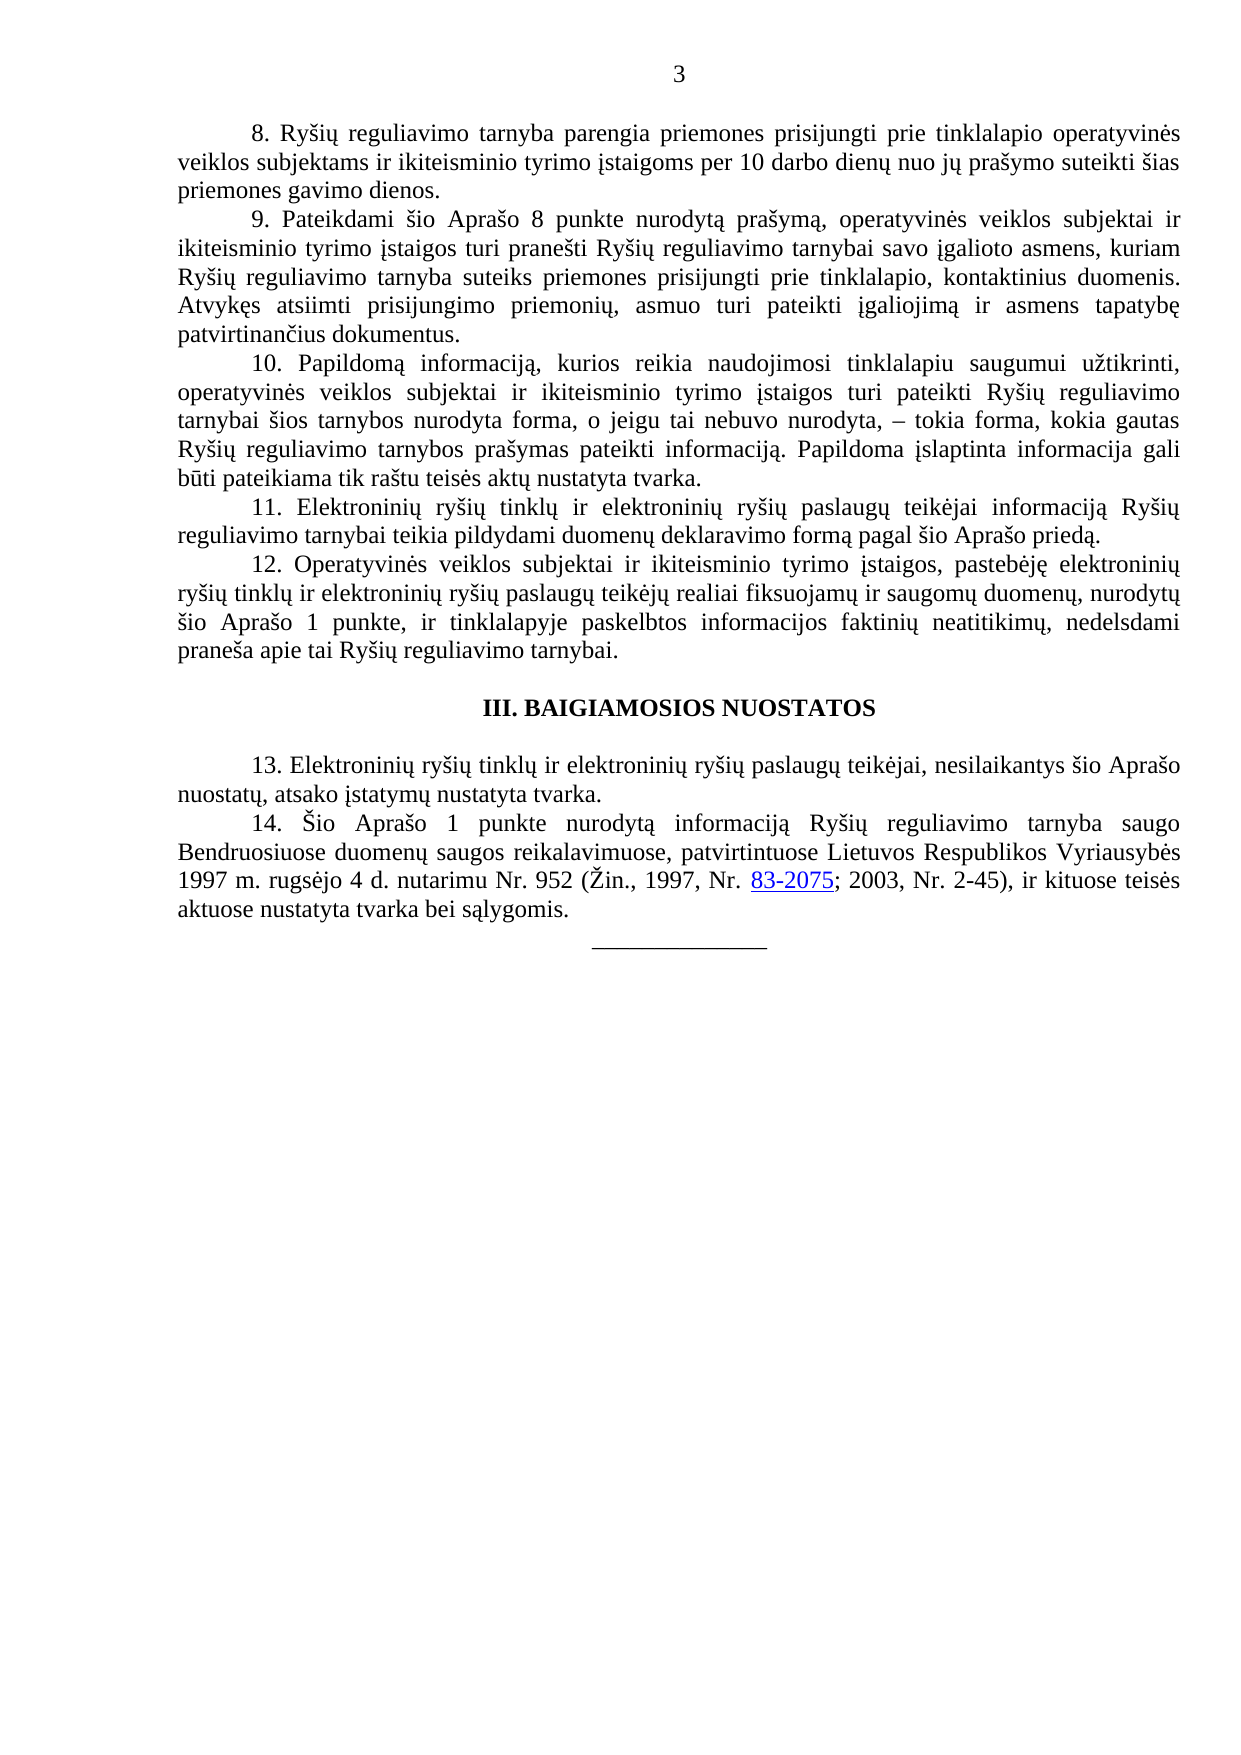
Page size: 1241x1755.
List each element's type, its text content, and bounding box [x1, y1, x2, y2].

text 11. Elektroninių ryšių tinklų ir elektroninių ryšių paslaugų teikėjai informaciją Ryšių reguliavimo tarnybai teikia pildydami duomenų deklaravimo formą pagal šio Aprašo priedą. [177, 492, 1181, 549]
text 13. Elektroninių ryšių tinklų ir elektroninių ryšių paslaugų teikėjai, nesilaikantys šio Aprašo nuostatų, atsako įstatymų nustatyta tvarka. [177, 751, 1181, 808]
text 14. Šio Aprašo 1 punkte nurodytą informaciją Ryšių reguliavimo tarnyba saugo Bendruosiuose duomenų saugos reikalavimuose, patvirtintuose Lietuvos Respublikos Vyriausybės 1997 m. rugsėjo 4 d. nutarimu Nr. 952 (Žin., 1997, Nr. 83-2075; 2003, Nr. 2-45), ir kituose teisės aktuose nustatyta tvarka bei sąlygomis. [177, 808, 1181, 923]
text 9. Pateikdami šio Aprašo 8 punkte nurodytą prašymą, operatyvinės veiklos subjektai ir ikiteisminio tyrimo įstaigos turi pranešti Ryšių reguliavimo tarnybai savo įgalioto asmens, kuriam Ryšių reguliavimo tarnyba suteiks priemones prisijungti prie tinklalapio, kontaktinius duomenis. Atvykęs atsiimti prisijungimo priemonių, asmuo turi pateikti įgaliojimą ir asmens tapatybę patvirtinančius dokumentus. [177, 204, 1181, 348]
text 12. Operatyvinės veiklos subjektai ir ikiteisminio tyrimo įstaigos, pastebėję elektroninių ryšių tinklų ir elektroninių ryšių paslaugų teikėjų realiai fiksuojamų ir saugomų duomenų, nurodytų šio Aprašo 1 punkte, ir tinklalapyje paskelbtos informacijos faktinių neatitikimų, nedelsdami praneša apie tai Ryšių reguliavimo tarnybai. [177, 549, 1181, 664]
text 10. Papildomą informaciją, kurios reikia naudojimosi tinklalapiu saugumui užtikrinti, operatyvinės veiklos subjektai ir ikiteisminio tyrimo įstaigos turi pateikti Ryšių reguliavimo tarnybai šios tarnybos nurodyta forma, o jeigu tai nebuvo nurodyta, – tokia forma, kokia gautas Ryšių reguliavimo tarnybos prašymas pateikti informaciją. Papildoma įslaptinta informacija gali būti pateikiama tik raštu teisės aktų nustatyta tvarka. [177, 348, 1181, 492]
text 8. Ryšių reguliavimo tarnyba parengia priemones prisijungti prie tinklalapio operatyvinės veiklos subjektams ir ikiteisminio tyrimo įstaigoms per 10 darbo dienų nuo jų prašymo suteikti šias priemones gavimo dienos. [177, 118, 1181, 204]
text ______________ [177, 923, 1181, 952]
text III. BAIGIAMOSIOS NUOSTATOS [177, 693, 1181, 722]
